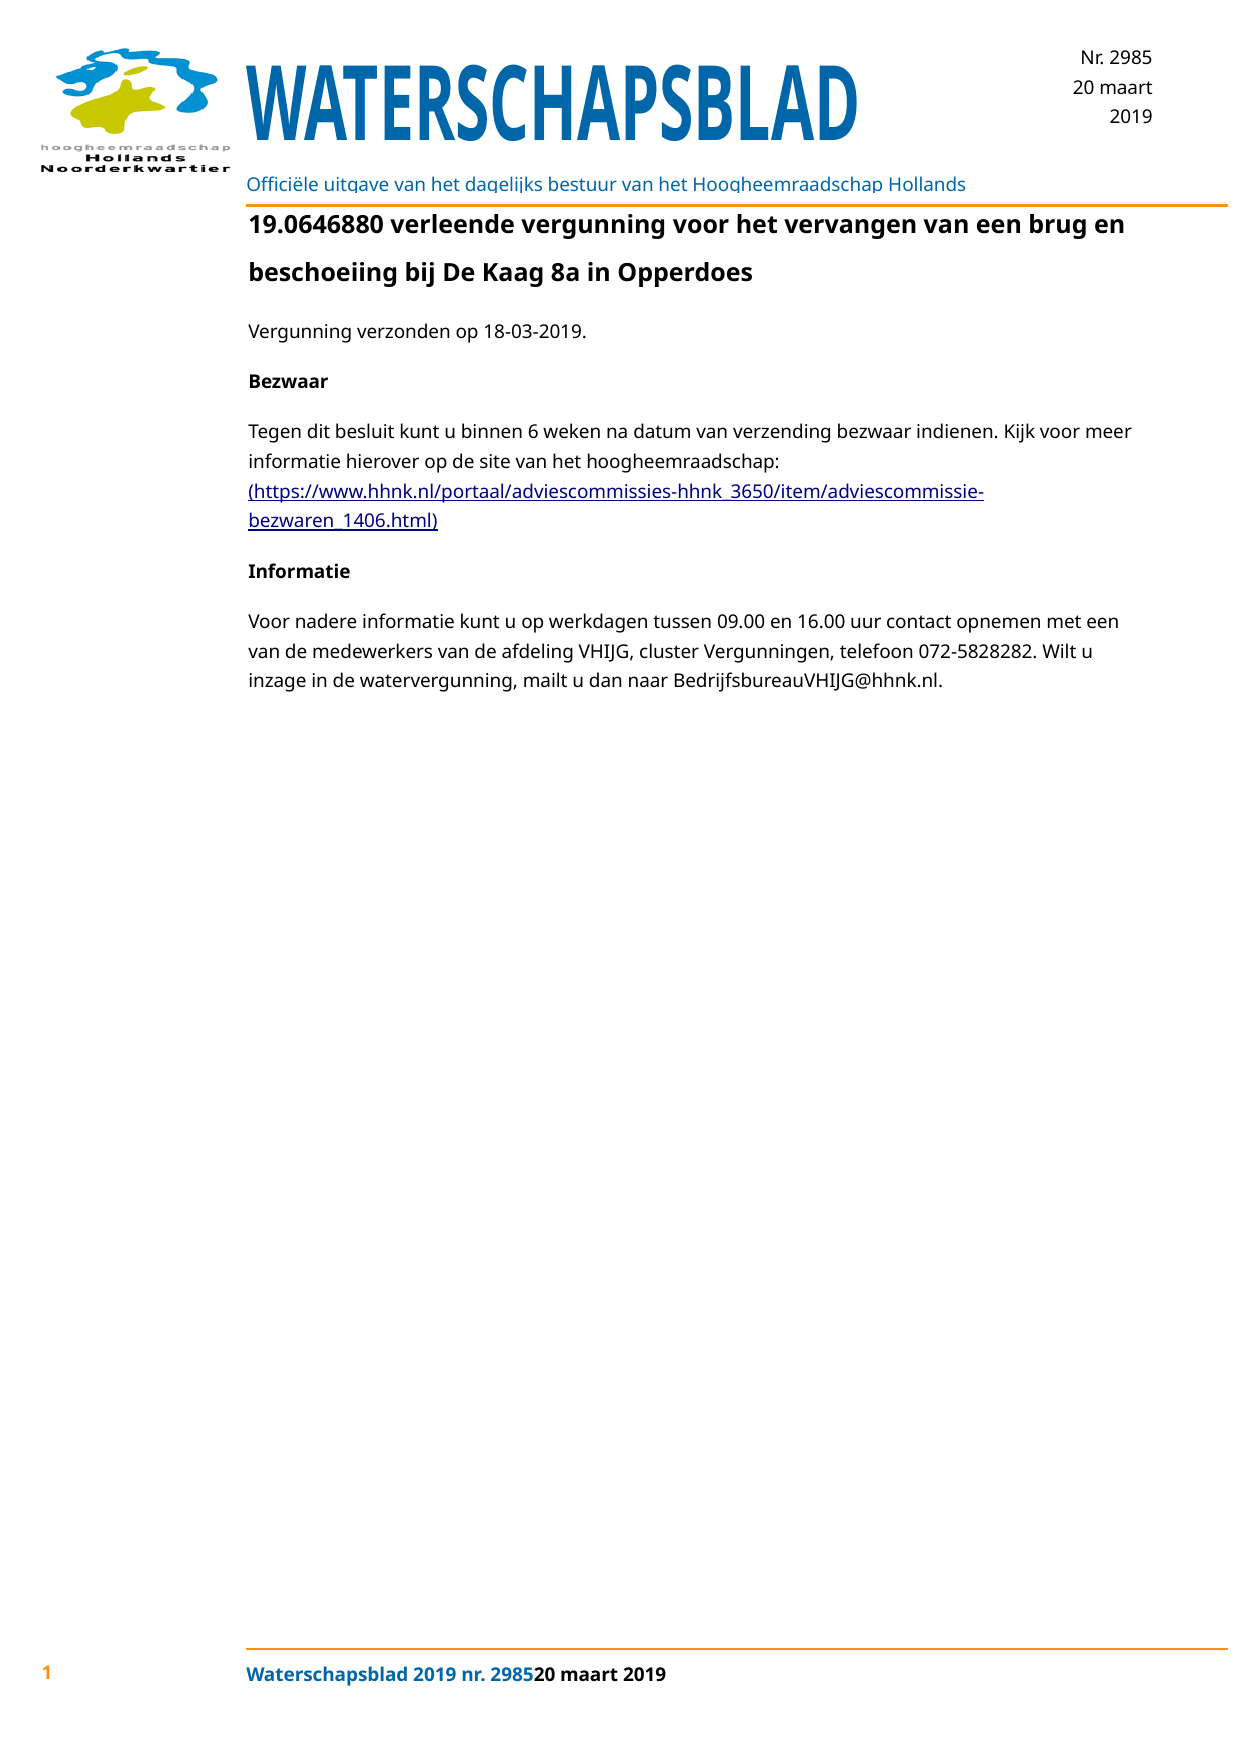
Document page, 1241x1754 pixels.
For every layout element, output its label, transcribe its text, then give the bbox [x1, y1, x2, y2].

text Bezwaar [248, 368, 1152, 394]
text Tegen dit besluit kunt u binnen 6 weken na datum van verzending bezwaar indienen. Kijk voor meer informatie hierover op de site van het hoogheemraadschap: (https://www.hhnk.nl/portaal/adviescommissies-hhnk_3650/item/adviescommissie-bezwaren_1406.html) [248, 419, 1152, 533]
text Vergunning verzonden op 18-03-2019. [248, 318, 1152, 344]
text 19.0646880 verleende vergunning voor het vervangen van een brug en beschoeiing bij De Kaag 8a in Opperdoes [248, 207, 1152, 288]
text Informatie [248, 558, 1152, 584]
picture [41, 47, 231, 172]
text Voor nadere informatie kunt u op werkdagen tussen 09.00 en 16.00 uur contact opnemen met een van de medewerkers van de afdeling VHIJG, cluster Vergunningen, telefoon 072-5828282. Wilt u inzage in de watervergunning, mailt u dan naar BedrijfsbureauVHIJG@hhnk.nl. [248, 608, 1152, 693]
